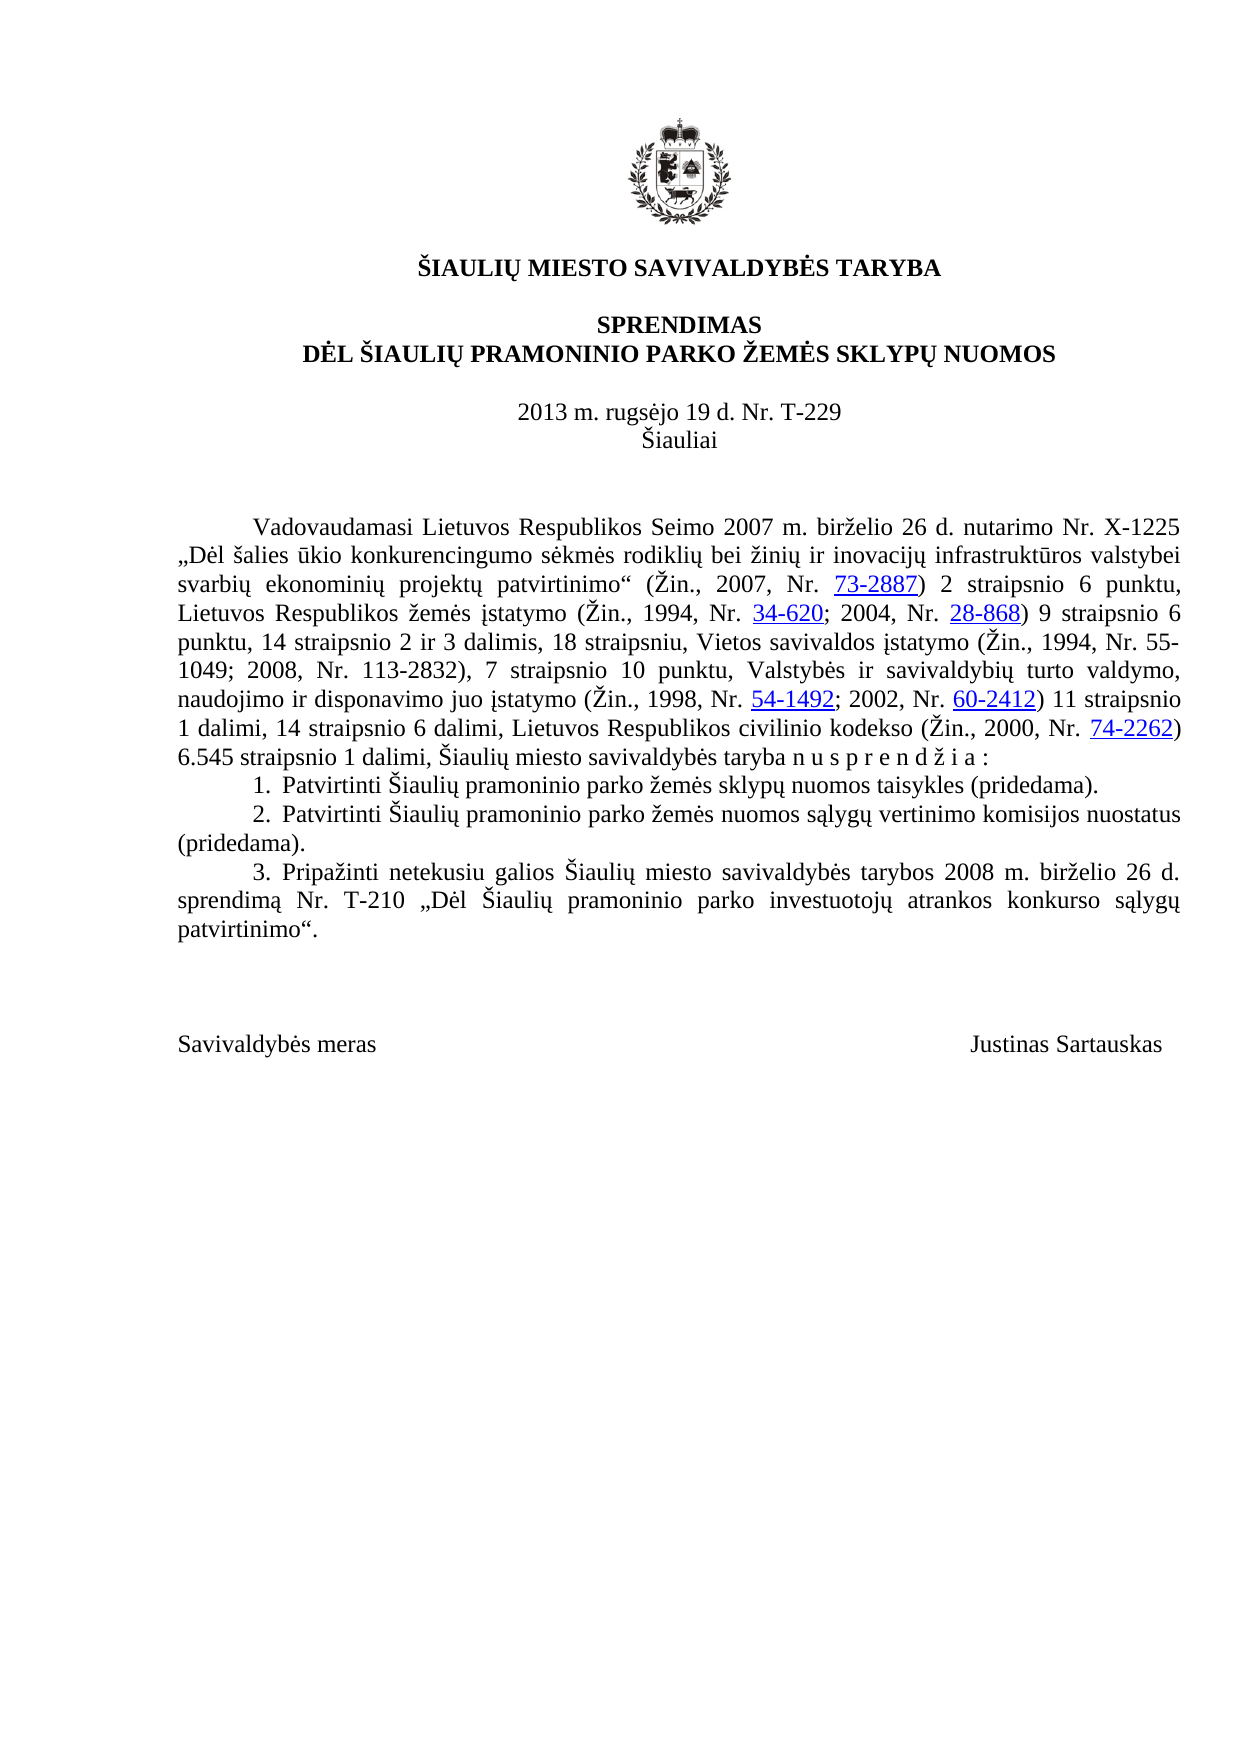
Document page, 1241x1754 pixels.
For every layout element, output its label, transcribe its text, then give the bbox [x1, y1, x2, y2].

text ŠIAULIŲ MIESTO SAVIVALDYBĖS TARYBA [177, 253, 1181, 282]
text 1. Patvirtinti Šiaulių pramoninio parko žemės sklypų nuomos taisykles (pridedama). [177, 771, 1181, 799]
text DĖL ŠIAULIŲ PRAMONINIO PARKO ŽEMĖS SKLYPŲ NUOMOS [177, 339, 1181, 368]
text 2013 m. rugsėjo 19 d. Nr. T-229 [177, 397, 1181, 426]
text Vadovaudamasi Lietuvos Respublikos Seimo 2007 m. birželio 26 d. nutarimo Nr. X-1225 „Dėl šalies ūkio konkurencingumo sėkmės rodiklių bei žinių ir inovacijų infrastruktūros valstybei svarbių ekonominių projektų patvirtinimo“ (Žin., 2007, Nr. 73-2887) 2 straipsnio 6 punktu, Lietuvos Respublikos žemės įstatymo (Žin., 1994, Nr. 34-620; 2004, Nr. 28-868) 9 straipsnio 6 punktu, 14 straipsnio 2 ir 3 dalimis, 18 straipsniu, Vietos savivaldos įstatymo (Žin., 1994, Nr. 55- 1049; 2008, Nr. 113-2832), 7 straipsnio 10 punktu, Valstybės ir savivaldybių turto valdymo, naudojimo ir disponavimo juo įstatymo (Žin., 1998, Nr. 54-1492; 2002, Nr. 60-2412) 11 straipsnio 1 dalimi, 14 straipsnio 6 dalimi, Lietuvos Respublikos civilinio kodekso (Žin., 2000, Nr. 74-2262) 6.545 straipsnio 1 dalimi, Šiaulių miesto savivaldybės taryba nusprendžia: [177, 512, 1181, 771]
text Savivaldybės meras Justinas Sartauskas [177, 1029, 1181, 1058]
text 2. Patvirtinti Šiaulių pramoninio parko žemės nuomos sąlygų vertinimo komisijos nuostatus (pridedama). [177, 799, 1181, 857]
text 3. Pripažinti netekusiu galios Šiaulių miesto savivaldybės tarybos 2008 m. birželio 26 d. sprendimą Nr. T-210 „Dėl Šiaulių pramoninio parko investuotojų atrankos konkurso sąlygų patvirtinimo“. [177, 857, 1181, 943]
text Šiauliai [177, 426, 1181, 454]
text SPRENDIMAS [177, 311, 1181, 339]
